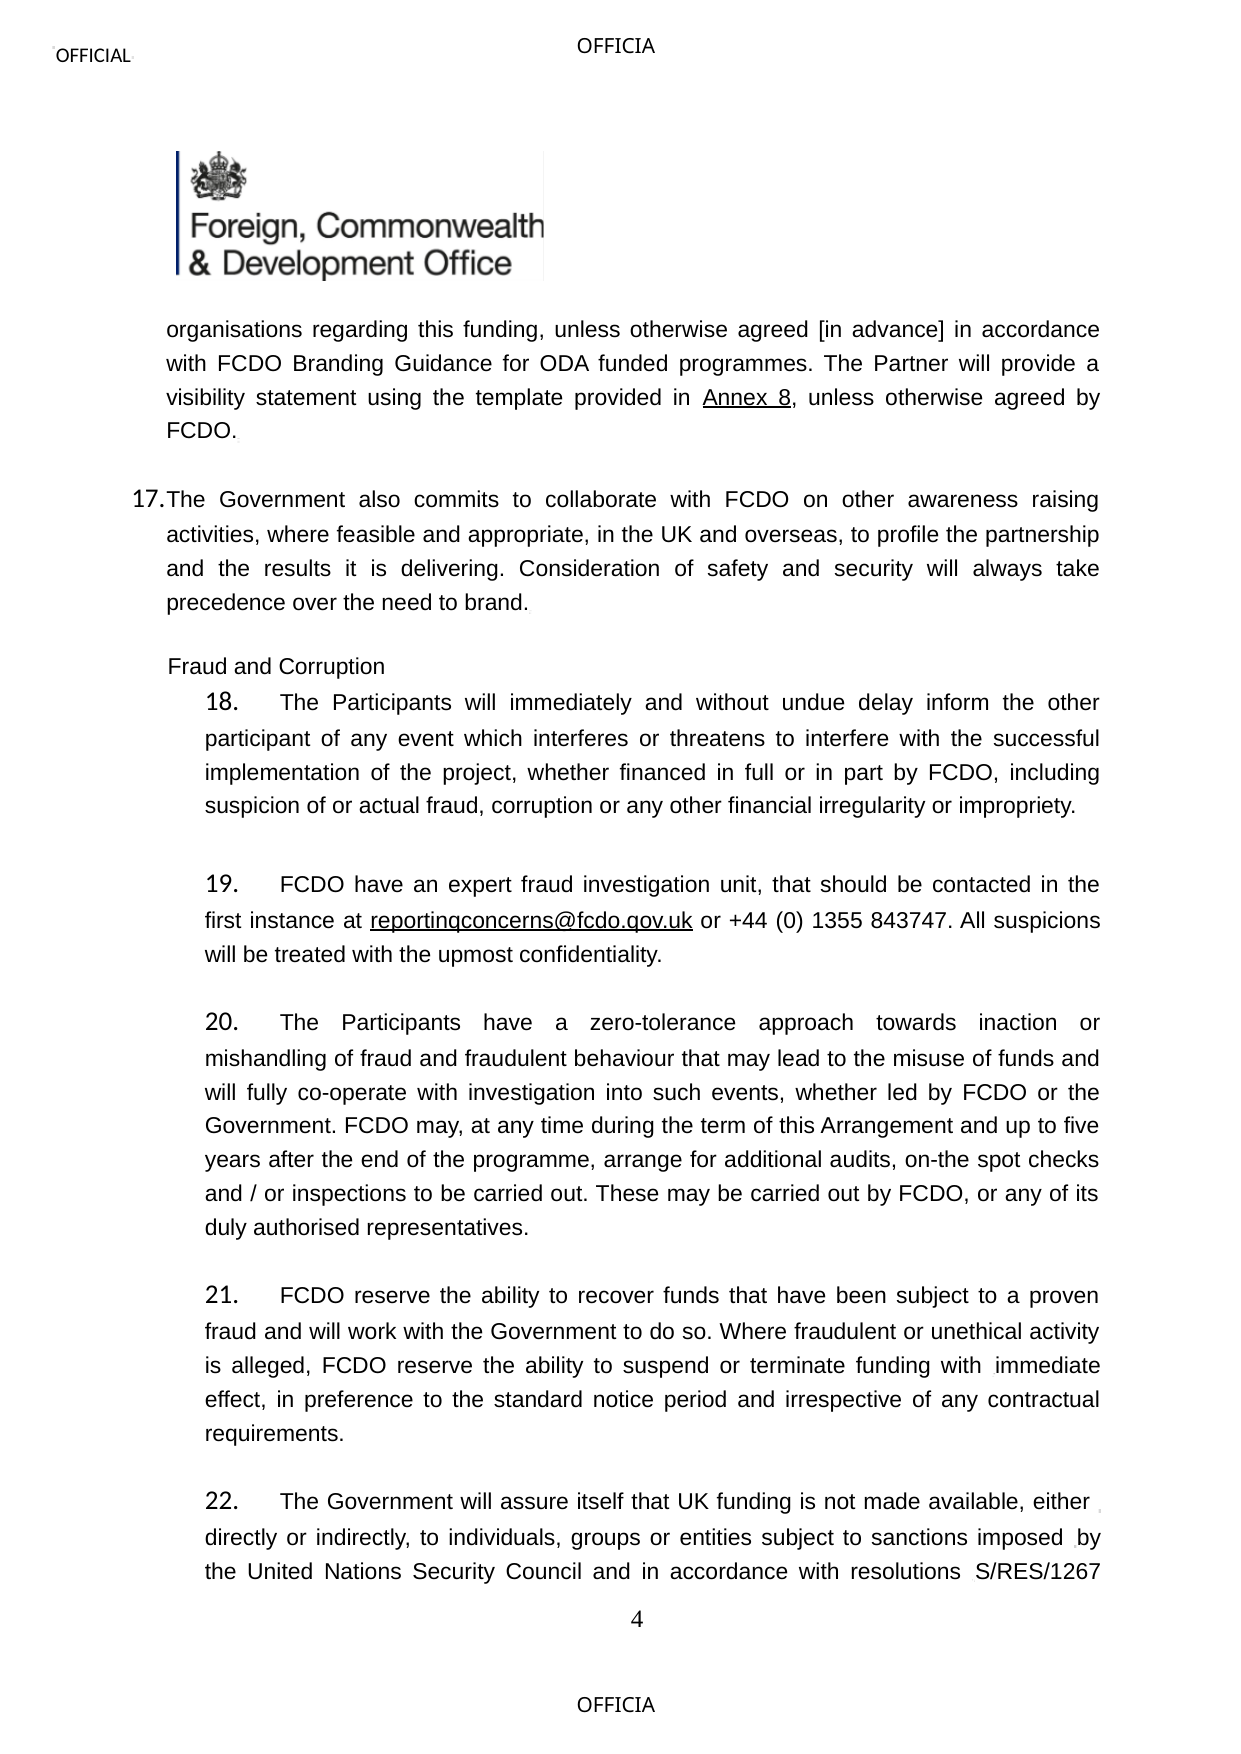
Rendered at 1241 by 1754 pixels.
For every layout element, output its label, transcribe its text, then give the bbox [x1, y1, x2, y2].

subtitle Fraud and Corruption [167, 653, 1104, 679]
list FCDO have an expert fraud investigation unit, that should be contacted in the first instance at reportinqconcerns@fcdo.qov.uk or +44 (0) 1355 843747. All suspicions will be treated with the upmost confidentiality. [204, 866, 1101, 967]
list organisations regarding this funding, unless otherwise agreed [in advance] in accordance with FCDO Branding Guidance for ODA funded programmes. The Partner will provide a visibility statement using the template provided in Annex 8, unless otherwise agreed by FCDO. [131, 316, 1101, 444]
list FCDO reserve the ability to recover funds that have been subject to a proven fraud and will work with the Government to do so. Where fraudulent or unethical activity is alleged, FCDO reserve the ability to suspend or terminate funding with immediate effect, in preference to the standard notice period and irrespective of any contractual requirements. [204, 1278, 1101, 1447]
list The Government will assure itself that UK funding is not made available, either directly or indirectly, to individuals, groups or entities subject to sanctions imposed by the United Nations Security Council and in accordance with resolutions S/RES/1267 [204, 1483, 1101, 1584]
list The Participants will immediately and without undue delay inform the other participant of any event which interferes or threatens to interfere with the successful implementation of the project, whether financed in full or in part by FCDO, including suspicion of or actual fraud, corruption or any other financial irregularity or impropriety. [204, 684, 1101, 819]
list The Participants have a zero-tolerance approach towards inaction or mishandling of fraud and fraudulent behaviour that may lead to the misuse of funds and will fully co-operate with investigation into such events, whether led by FCDO or the Government. FCDO may, at any time during the term of this Arrangement and up to five years after the end of the programme, arrange for additional audits, on-the spot checks and / or inspections to be carried out. These may be carried out by FCDO, or any of its duly authorised representatives. [204, 1004, 1101, 1241]
list The Government also commits to collaborate with FCDO on other awareness raising activities, where feasible and appropriate, in the UK and overseas, to profile the partnership and the results it is delivering. Consideration of safety and security will always take precedence over the need to brand. [131, 481, 1101, 616]
